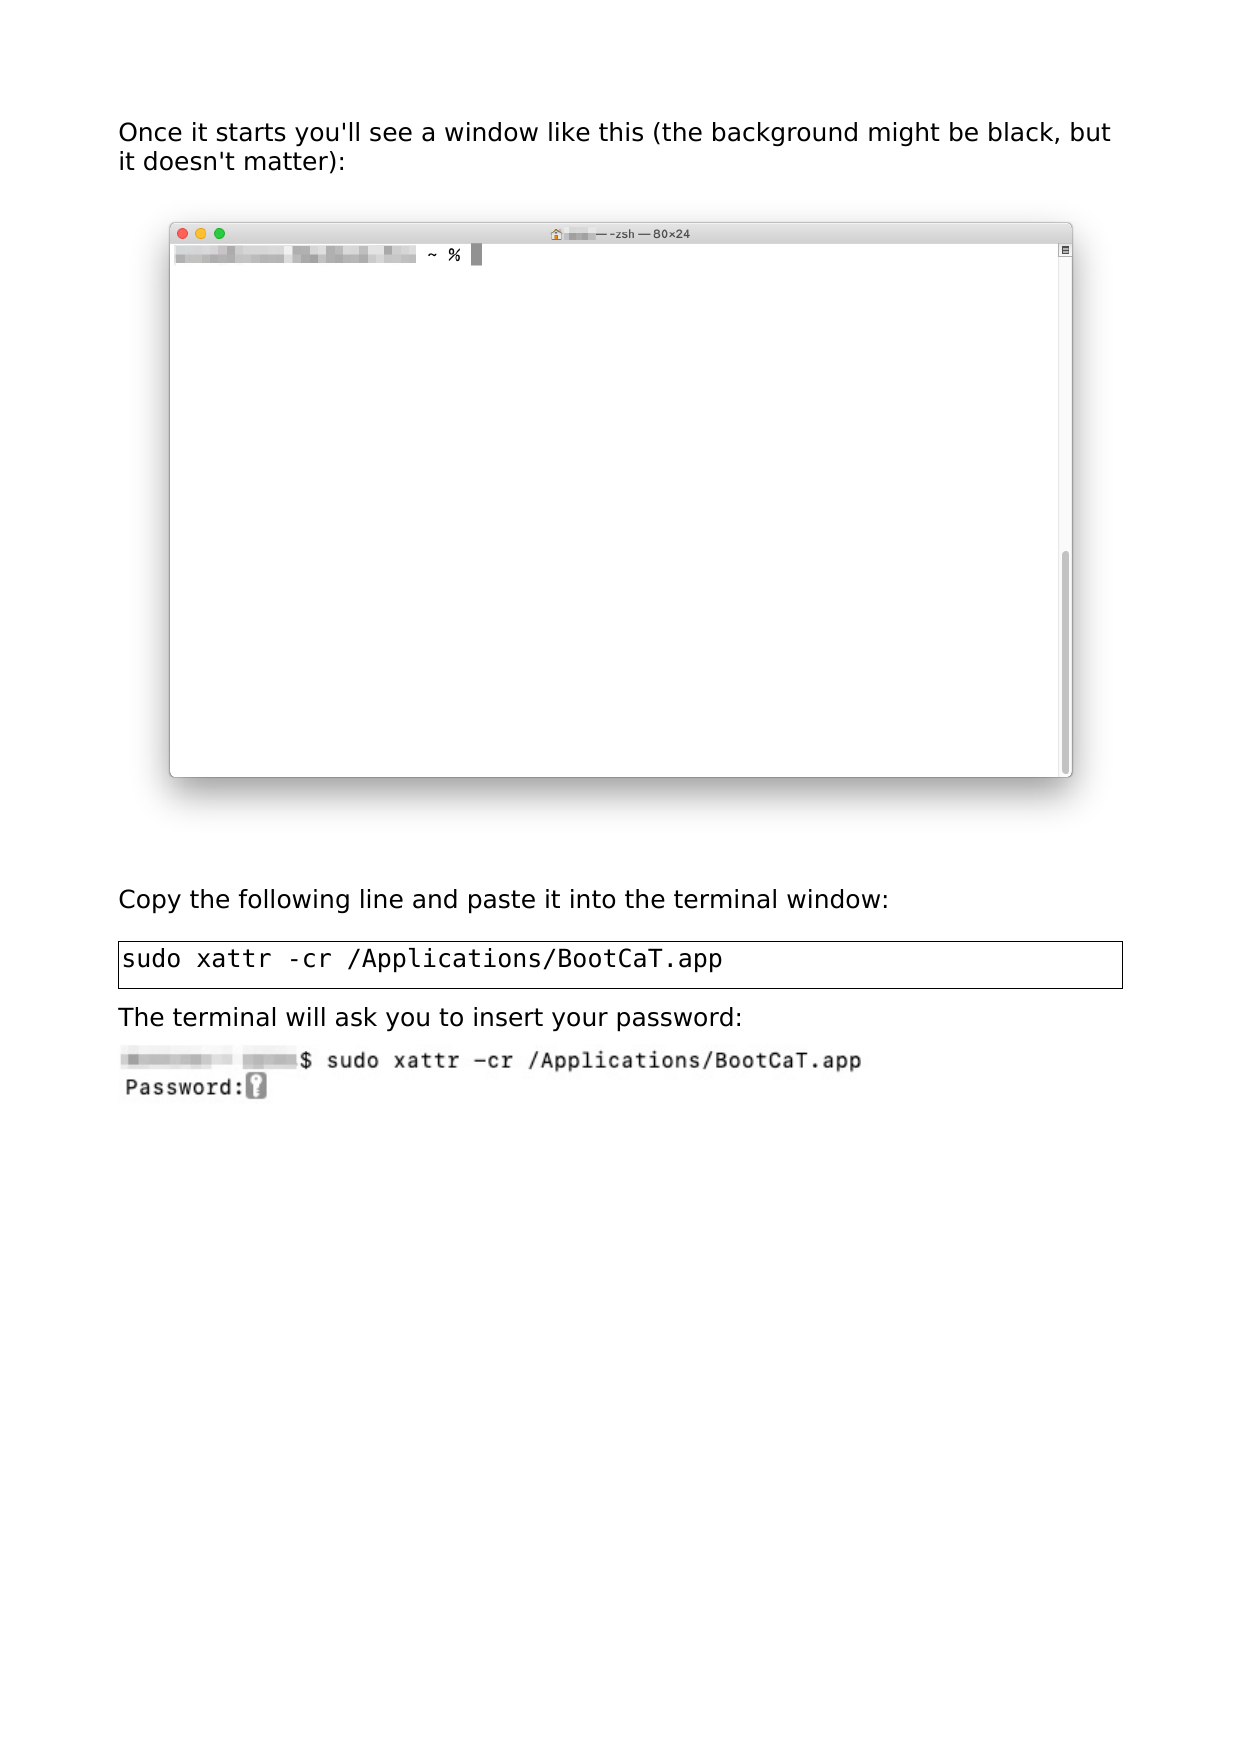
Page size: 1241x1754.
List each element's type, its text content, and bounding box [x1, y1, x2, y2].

picture [118, 1044, 1123, 1567]
text Copy the following line and paste it into the terminal window: [118, 885, 1122, 914]
picture [118, 188, 1123, 844]
text Once it starts you'll see a window like this (the background might be black, but it doesn't matter): [118, 118, 1122, 176]
text The terminal will ask you to insert your password: [118, 1003, 1122, 1032]
table_header sudo xattr -cr /Applications/BootCaT.app [119, 942, 1122, 988]
